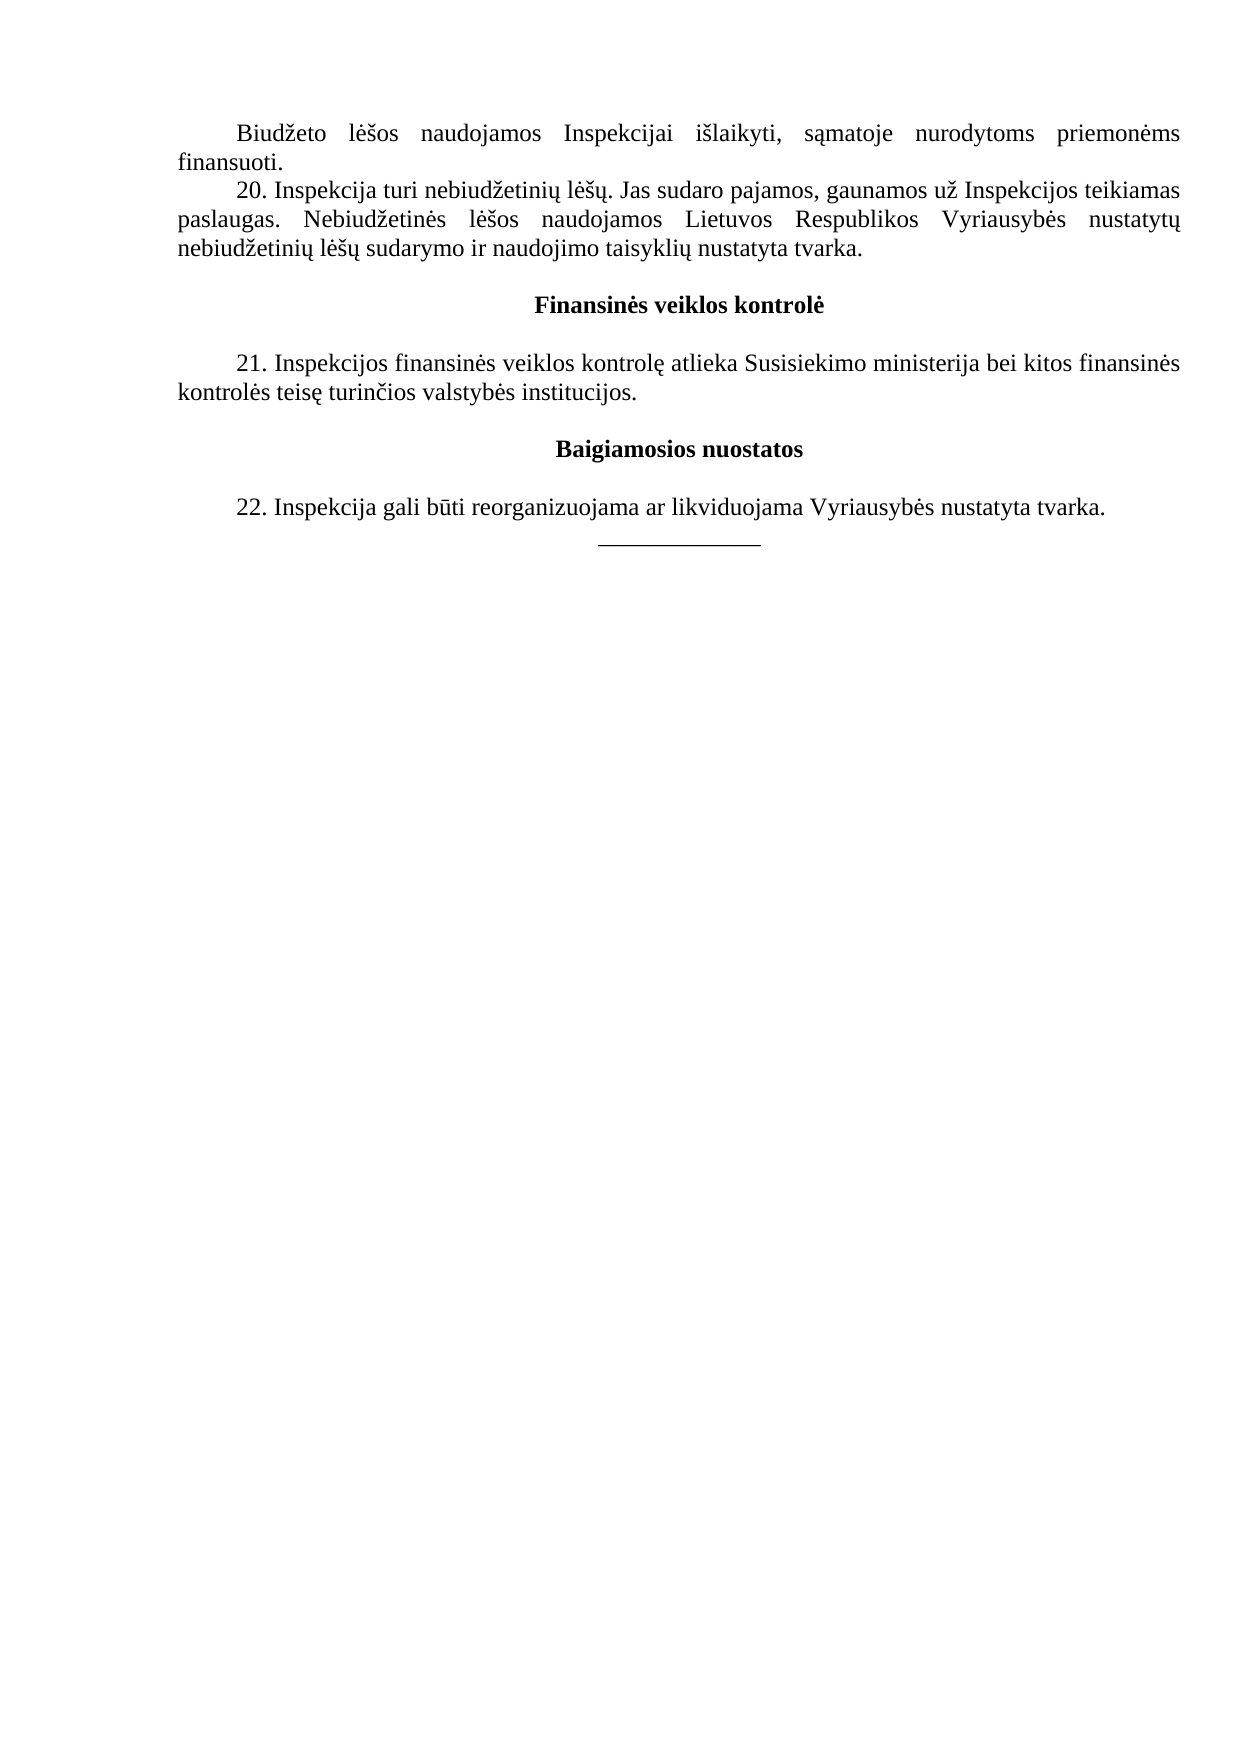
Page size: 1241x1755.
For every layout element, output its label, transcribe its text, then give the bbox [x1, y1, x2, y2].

text Biudžeto lėšos naudojamos Inspekcijai išlaikyti, sąmatoje nurodytoms priemonėms finansuoti. [177, 118, 1181, 176]
text Baigiamosios nuostatos [177, 434, 1181, 463]
text 22. Inspekcija gali būti reorganizuojama ar likviduojama Vyriausybės nustatyta tvarka. [177, 492, 1181, 521]
text 21. Inspekcijos finansinės veiklos kontrolę atlieka Susisiekimo ministerija bei kitos finansinės kontrolės teisę turinčios valstybės institucijos. [177, 348, 1181, 406]
text 20. Inspekcija turi nebiudžetinių lėšų. Jas sudaro pajamos, gaunamos už Inspekcijos teikiamas paslaugas. Nebiudžetinės lėšos naudojamos Lietuvos Respublikos Vyriausybės nustatytų nebiudžetinių lėšų sudarymo ir naudojimo taisyklių nustatyta tvarka. [177, 176, 1181, 262]
text Finansinės veiklos kontrolė [177, 291, 1181, 319]
text _____________ [177, 521, 1181, 549]
